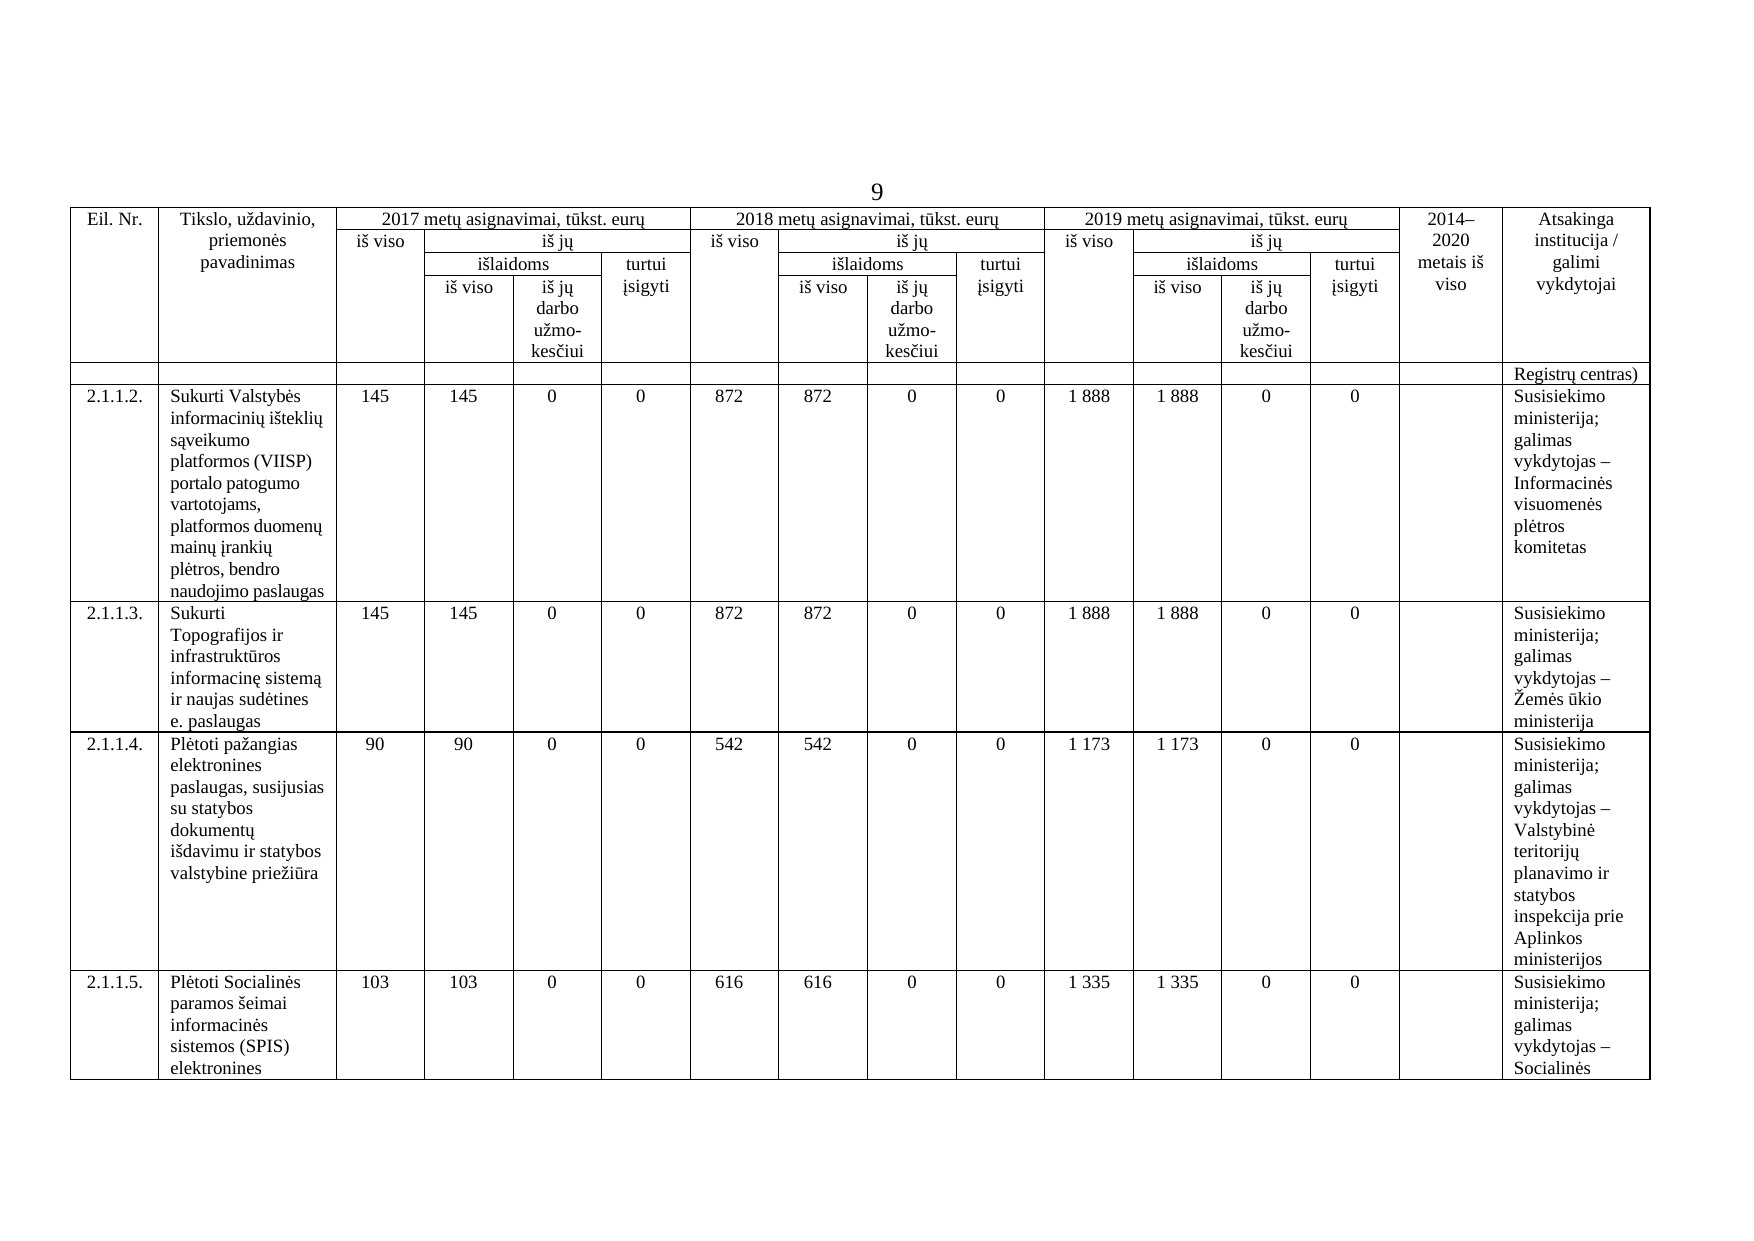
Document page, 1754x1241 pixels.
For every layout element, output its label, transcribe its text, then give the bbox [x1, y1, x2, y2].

table_cell 0 [602, 385, 690, 601]
table_cell [1400, 733, 1502, 970]
table_cell 1 335 [1045, 971, 1133, 1078]
table_cell 0 [514, 733, 601, 970]
table_cell Susisiekimo ministerija; galimas vykdytojas – Žemės ūkio ministerija [1503, 602, 1649, 731]
table_cell Susisiekimo ministerija; galimas vykdytojas – Informacinės visuomenės plėtros komitetas [1503, 385, 1649, 601]
table_cell iš jų [425, 230, 690, 252]
table_cell 103 [337, 971, 424, 1078]
table_cell [602, 363, 690, 384]
table_cell turtui įsigyti [957, 253, 1044, 362]
table_cell iš viso [1134, 276, 1221, 362]
table_cell iš jų darbo užmo-kesčiui [514, 276, 601, 362]
table_cell 0 [514, 971, 601, 1078]
table_cell 1 173 [1134, 733, 1221, 970]
table_cell [1311, 363, 1399, 384]
table_cell [1400, 363, 1502, 384]
table_cell 1 888 [1134, 602, 1221, 731]
table_cell 0 [1311, 385, 1399, 601]
table_cell 0 [1311, 733, 1399, 970]
table_cell iš jų [1134, 230, 1399, 252]
table_cell [514, 363, 601, 384]
table_cell 872 [779, 385, 867, 601]
table_cell 103 [425, 971, 513, 1078]
table_cell 0 [514, 602, 601, 731]
table_cell 542 [691, 733, 778, 970]
table_cell Registrų centras) [1503, 363, 1649, 384]
table_cell 2.1.1.3. [71, 602, 158, 731]
table_header 2019 metų asignavimai, tūkst. eurų [1045, 208, 1399, 229]
table_cell [337, 363, 424, 384]
table_cell 145 [337, 385, 424, 601]
table_cell 616 [691, 971, 778, 1078]
table_cell 1 888 [1045, 602, 1133, 731]
table_cell 0 [602, 971, 690, 1078]
table_cell 0 [602, 733, 690, 970]
table_cell [957, 363, 1044, 384]
table_cell 145 [425, 602, 513, 731]
table_cell 0 [868, 602, 956, 731]
table_cell 0 [957, 971, 1044, 1078]
table_cell Susisiekimo ministerija; galimas vykdytojas – Socialinės [1503, 971, 1649, 1078]
table_cell [159, 363, 336, 384]
table_cell 1 335 [1134, 971, 1221, 1078]
table_cell 616 [779, 971, 867, 1078]
table_cell 0 [957, 602, 1044, 731]
table_cell 2.1.1.5. [71, 971, 158, 1078]
table_cell iš viso [1045, 230, 1133, 362]
table_cell 1 173 [1045, 733, 1133, 970]
table_cell 872 [691, 602, 778, 731]
table_header 2018 metų asignavimai, tūkst. eurų [691, 208, 1044, 229]
table_cell [868, 363, 956, 384]
table_cell 90 [337, 733, 424, 970]
table_cell 0 [957, 385, 1044, 601]
table_cell iš viso [691, 230, 778, 362]
table_cell 0 [1222, 733, 1310, 970]
table_cell [71, 363, 158, 384]
table_cell išlaidoms [1134, 253, 1310, 274]
table_cell 872 [691, 385, 778, 601]
table_cell 2.1.1.4. [71, 733, 158, 970]
table_cell [1222, 363, 1310, 384]
table_cell 0 [868, 733, 956, 970]
table_cell Sukurti Valstybės informacinių išteklių sąveikumo platformos (VIISP) portalo patogumo vartotojams, platformos duomenų mainų įrankių plėtros, bendro naudojimo paslaugas [159, 385, 336, 601]
table_cell 90 [425, 733, 513, 970]
table_cell Sukurti Topografijos ir infrastruktūros informacinę sistemą ir naujas sudėtines e. paslaugas [159, 602, 336, 731]
table_cell 1 888 [1134, 385, 1221, 601]
table_cell išlaidoms [779, 253, 956, 274]
table_cell 0 [1222, 385, 1310, 601]
table_cell 0 [1311, 602, 1399, 731]
table_cell [1400, 971, 1502, 1078]
table_header Eil. Nr. [71, 208, 158, 362]
table_cell [691, 363, 778, 384]
table_cell 2.1.1.2. [71, 385, 158, 601]
table_header 2014–2020 metais iš viso [1400, 208, 1502, 362]
table_cell Susisiekimo ministerija; galimas vykdytojas – Valstybinė teritorijų planavimo ir statybos inspekcija prie Aplinkos ministerijos [1503, 733, 1649, 970]
table_cell [1400, 385, 1502, 601]
table_cell 0 [868, 971, 956, 1078]
table_cell išlaidoms [425, 253, 601, 274]
table_header 2017 metų asignavimai, tūkst. eurų [337, 208, 690, 229]
table_cell 145 [425, 385, 513, 601]
table_cell [779, 363, 867, 384]
table_cell [425, 363, 513, 384]
table_cell iš viso [779, 276, 867, 362]
table_cell 0 [1311, 971, 1399, 1078]
table_cell iš jų darbo užmo-kesčiui [1222, 276, 1310, 362]
table_cell [1400, 602, 1502, 731]
table_cell iš viso [337, 230, 424, 362]
table_cell 0 [868, 385, 956, 601]
table_cell iš viso [425, 276, 513, 362]
table_cell [1045, 363, 1133, 384]
table_cell turtui įsigyti [602, 253, 690, 362]
table_cell Plėtoti pažangias elektronines paslaugas, susijusias su statybos dokumentų išdavimu ir statybos valstybine priežiūra [159, 733, 336, 970]
table_cell 0 [602, 602, 690, 731]
table_cell 0 [1222, 971, 1310, 1078]
table_header Atsakinga institucija / galimi vykdytojai [1503, 208, 1649, 362]
table_cell 872 [779, 602, 867, 731]
table_cell turtui įsigyti [1311, 253, 1399, 362]
table_cell 0 [1222, 602, 1310, 731]
table_cell 0 [957, 733, 1044, 970]
table_cell 0 [514, 385, 601, 601]
table_cell Plėtoti Socialinės paramos šeimai informacinės sistemos (SPIS) elektronines [159, 971, 336, 1078]
table_cell 1 888 [1045, 385, 1133, 601]
table_cell 145 [337, 602, 424, 731]
table_cell [1134, 363, 1221, 384]
table_cell iš jų [779, 230, 1044, 252]
table_cell 542 [779, 733, 867, 970]
table_cell iš jų darbo užmo-kesčiui [868, 276, 956, 362]
table_header Tikslo, uždavinio, priemonės pavadinimas [159, 208, 336, 362]
